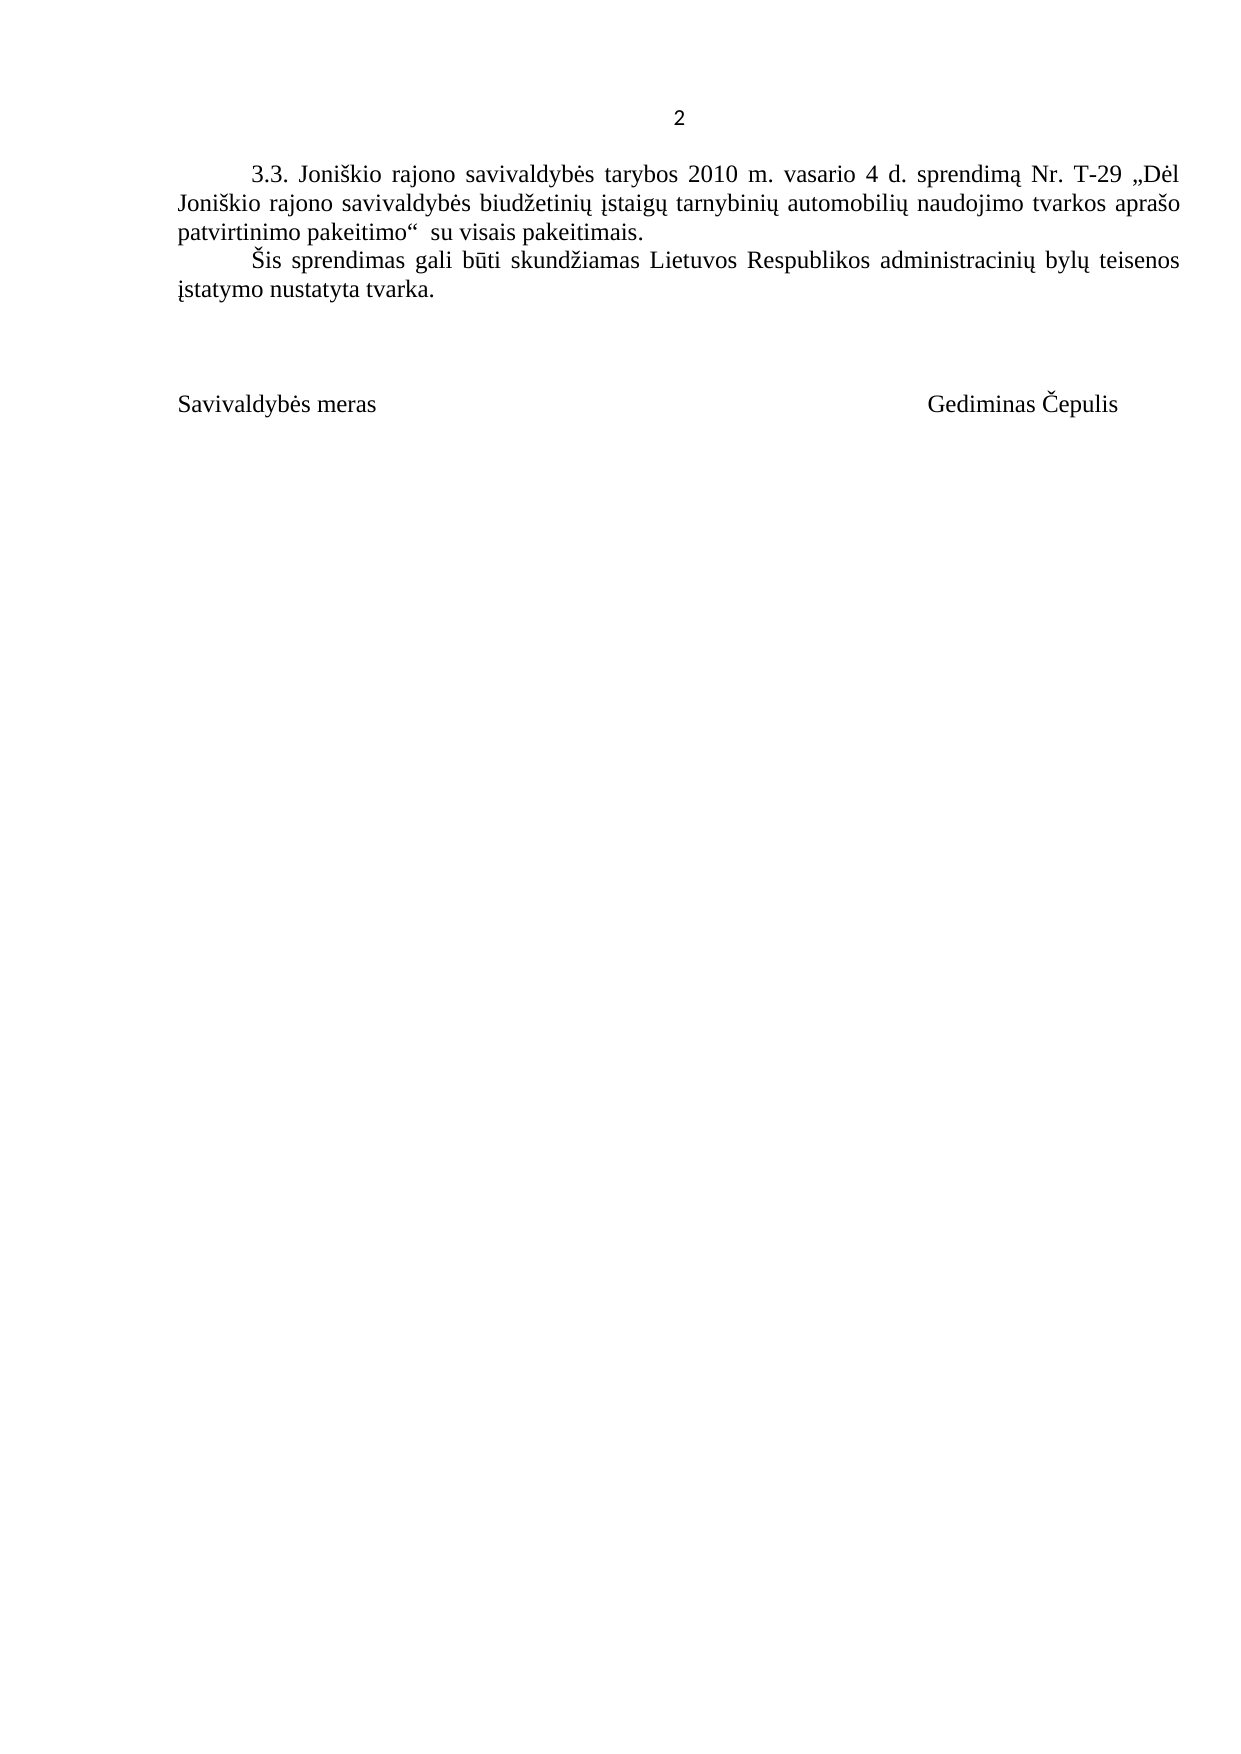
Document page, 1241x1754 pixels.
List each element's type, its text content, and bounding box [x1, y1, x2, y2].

text 3.3. Joniškio rajono savivaldybės tarybos 2010 m. vasario 4 d. sprendimą Nr. T-29 „Dėl Joniškio rajono savivaldybės biudžetinių įstaigų tarnybinių automobilių naudojimo tvarkos aprašo patvirtinimo pakeitimo“ su visais pakeitimais. [177, 159, 1181, 246]
text Šis sprendimas gali būti skundžiamas Lietuvos Respublikos administracinių bylų teisenos įstatymo nustatyta tvarka. [177, 246, 1181, 303]
text Savivaldybės meras Gediminas Čepulis [177, 389, 1181, 418]
